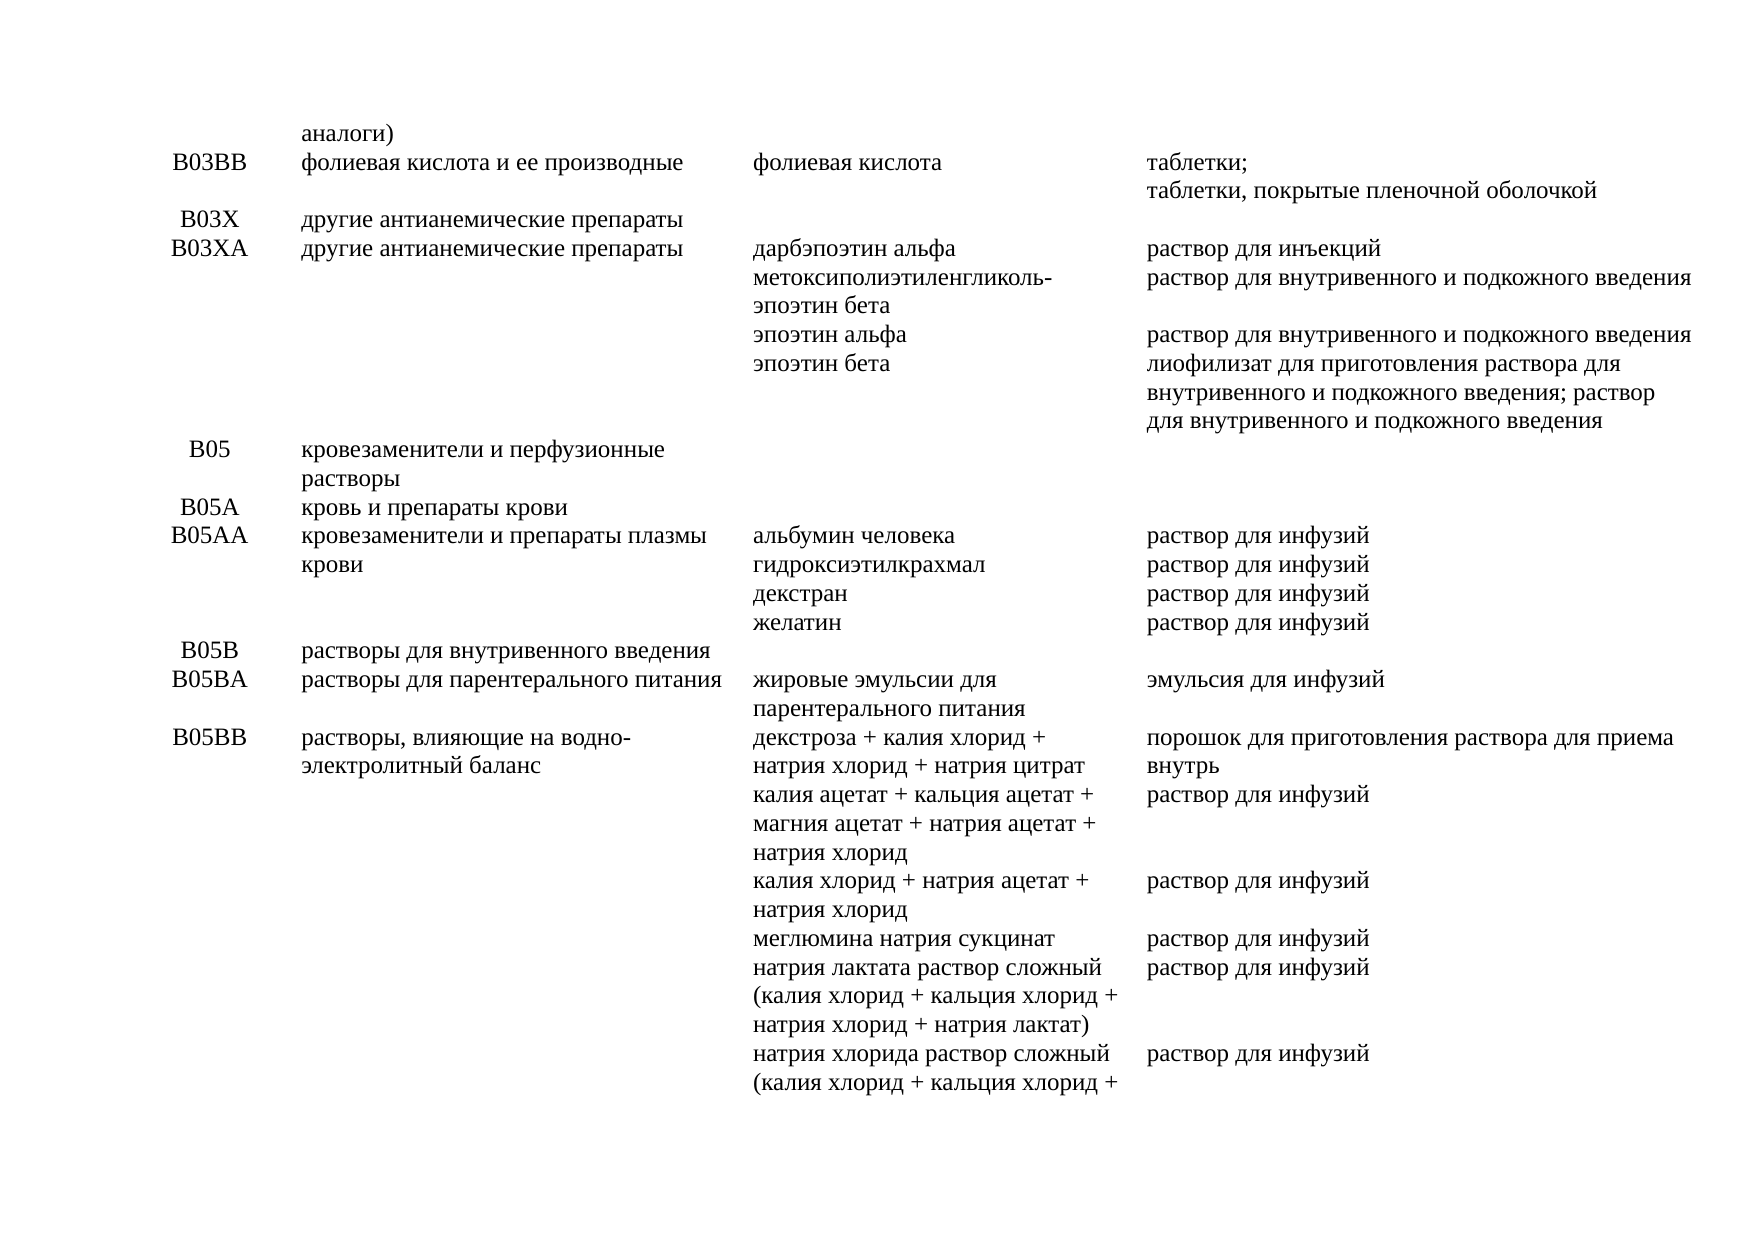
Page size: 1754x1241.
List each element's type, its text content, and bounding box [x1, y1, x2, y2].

table_cell эпоэтин альфа [742, 319, 1135, 348]
table_cell раствор для инфузий [1135, 521, 1704, 549]
table_cell B05BA [129, 664, 290, 722]
table_cell [1135, 492, 1704, 521]
table_cell раствор для инфузий [1135, 578, 1704, 607]
table_cell растворы, влияющие на водно-электролитный баланс [290, 722, 742, 1096]
table_cell декстран [742, 578, 1135, 607]
table_cell раствор для инфузий [1135, 1038, 1704, 1096]
table_cell раствор для инфузий [1135, 549, 1704, 578]
table_cell эпоэтин бета [742, 348, 1135, 434]
table_cell [742, 636, 1135, 664]
table_cell [129, 118, 290, 147]
table_cell B05B [129, 636, 290, 664]
table_cell натрия хлорида раствор сложный (калия хлорид + кальция хлорид + [742, 1038, 1135, 1096]
table_cell натрия лактата раствор сложный (калия хлорид + кальция хлорид + натрия хлорид + натрия лактат) [742, 952, 1135, 1038]
table_cell раствор для инфузий [1135, 607, 1704, 636]
table_cell раствор для инфузий [1135, 952, 1704, 1038]
table_cell декстроза + калия хлорид + натрия хлорид + натрия цитрат [742, 722, 1135, 779]
table_cell B03X [129, 204, 290, 233]
table_cell B05 [129, 434, 290, 492]
table_cell B05AA [129, 521, 290, 549]
table_cell [129, 549, 290, 578]
table_cell B05BB [129, 722, 290, 1096]
table_cell эмульсия для инфузий [1135, 664, 1704, 722]
table_cell другие антианемические препараты [290, 233, 742, 434]
table_cell гидроксиэтилкрахмал [742, 549, 1135, 578]
table_cell кровь и препараты крови [290, 492, 742, 521]
table_cell [1135, 434, 1704, 492]
table_cell калия хлорид + натрия ацетат + натрия хлорид [742, 866, 1135, 923]
table_cell [742, 434, 1135, 492]
table_cell B03BB [129, 147, 290, 204]
table_cell [129, 578, 290, 607]
table_cell раствор для инфузий [1135, 779, 1704, 866]
table_cell кровезаменители и перфузионные растворы [290, 434, 742, 492]
table_cell раствор для инъекций [1135, 233, 1704, 262]
table_cell кровезаменители и препараты плазмы крови [290, 521, 742, 636]
table_cell порошок для приготовления раствора для приема внутрь [1135, 722, 1704, 779]
table_cell калия ацетат + кальция ацетат + магния ацетат + натрия ацетат + натрия хлорид [742, 779, 1135, 866]
table_cell жировые эмульсии для парентерального питания [742, 664, 1135, 722]
table_cell раствор для инфузий [1135, 866, 1704, 923]
table_cell другие антианемические препараты [290, 204, 742, 233]
table_cell [129, 607, 290, 636]
table_cell альбумин человека [742, 521, 1135, 549]
table_cell [742, 204, 1135, 233]
table_cell B05A [129, 492, 290, 521]
table_cell [742, 492, 1135, 521]
table_cell желатин [742, 607, 1135, 636]
table_cell раствор для инфузий [1135, 923, 1704, 952]
table_cell раствор для внутривенного и подкожного введения [1135, 262, 1704, 319]
table_cell лиофилизат для приготовления раствора для внутривенного и подкожного введения; раствор для внутривенного и подкожного введения [1135, 348, 1704, 434]
table_cell [742, 118, 1135, 147]
table_cell фолиевая кислота [742, 147, 1135, 204]
table_cell фолиевая кислота и ее производные [290, 147, 742, 204]
table_cell дарбэпоэтин альфа [742, 233, 1135, 262]
table_cell меглюмина натрия сукцинат [742, 923, 1135, 952]
table_cell аналоги) [290, 118, 742, 147]
table_cell метоксиполиэтиленгликоль- эпоэтин бета [742, 262, 1135, 319]
table_cell B03XA [129, 233, 290, 434]
table_cell [1135, 636, 1704, 664]
table_cell [1135, 204, 1704, 233]
table_cell растворы для внутривенного введения [290, 636, 742, 664]
table_cell [1135, 118, 1704, 147]
table_cell растворы для парентерального питания [290, 664, 742, 722]
table_cell таблетки; таблетки, покрытые пленочной оболочкой [1135, 147, 1704, 204]
table_cell раствор для внутривенного и подкожного введения [1135, 319, 1704, 348]
